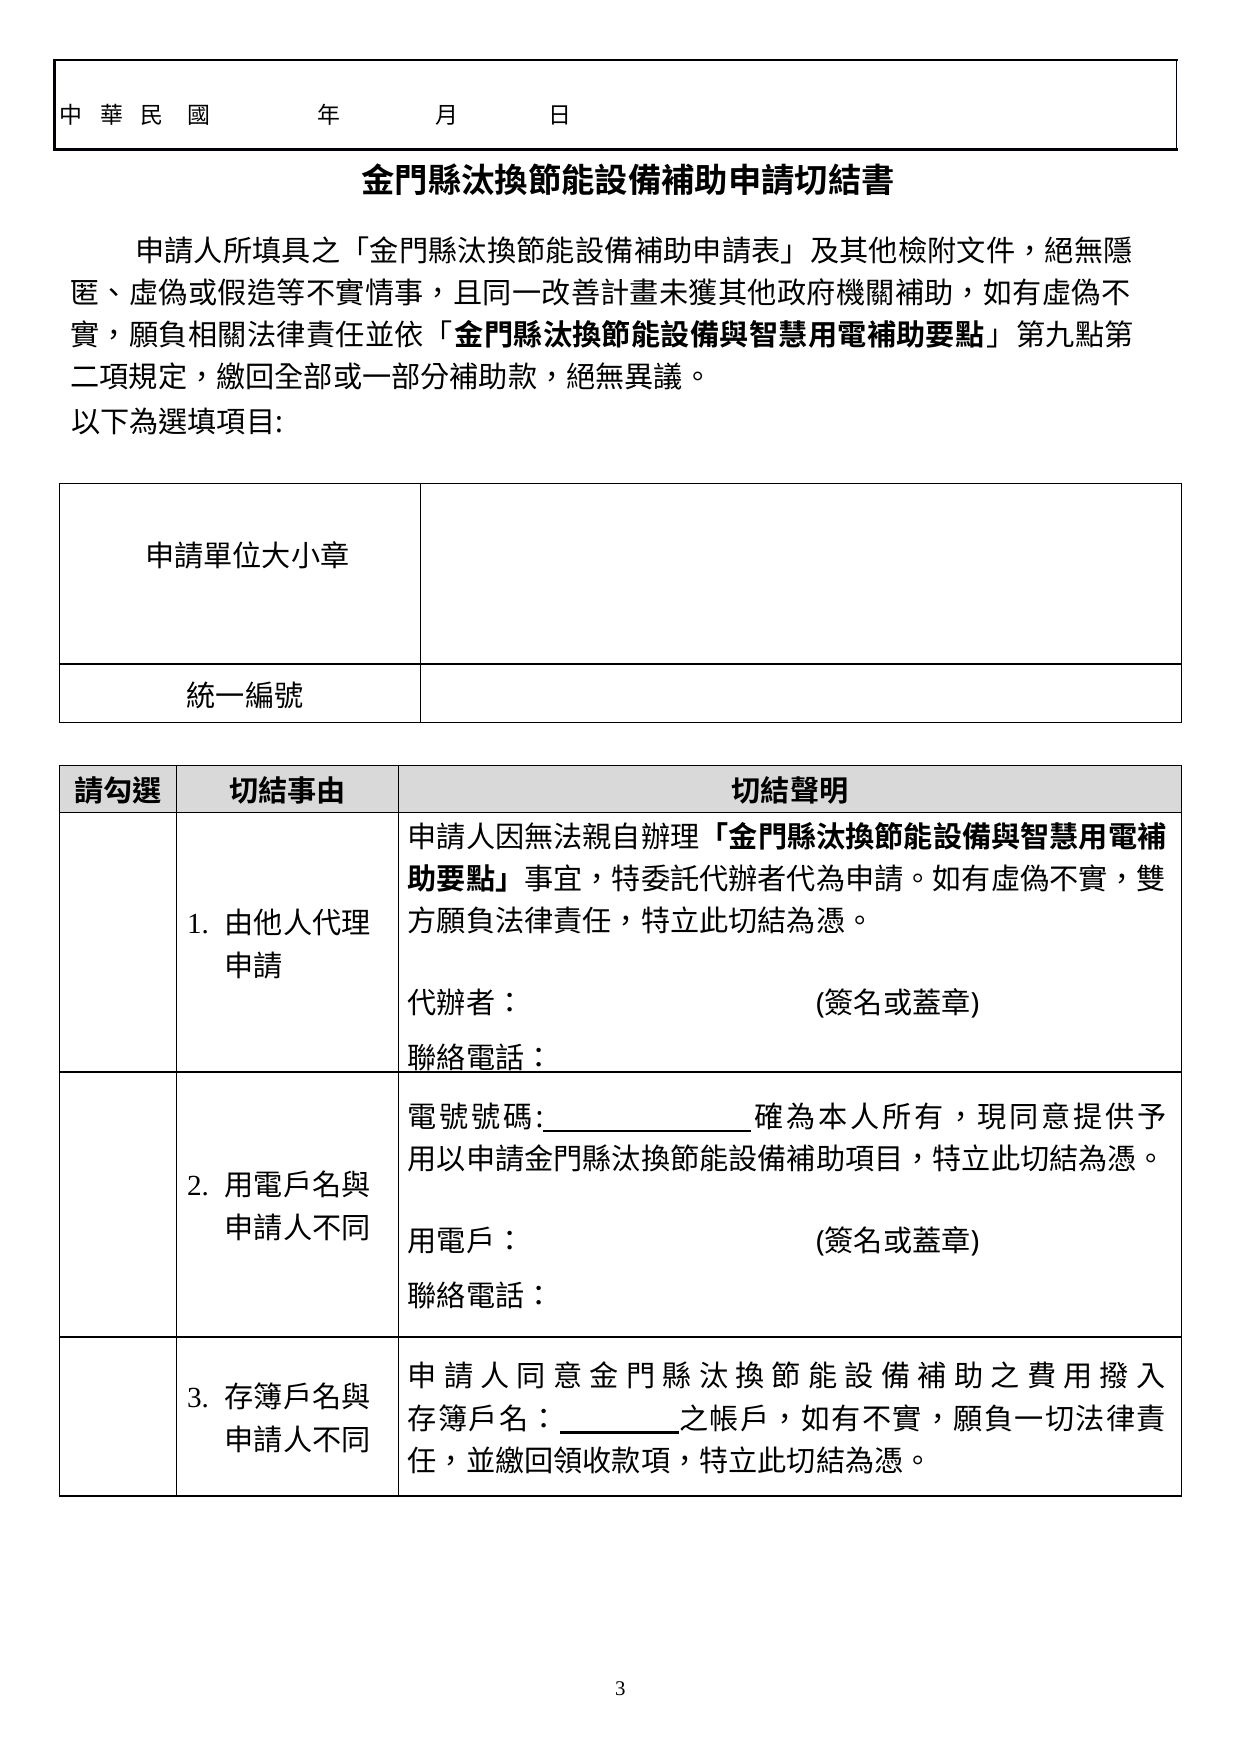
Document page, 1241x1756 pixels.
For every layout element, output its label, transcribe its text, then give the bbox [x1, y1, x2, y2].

text 申請人所填具之「金門縣汰換節能設備補助申請表」及其他檢附文件，絕無隱匿、虛偽或假造等不實情事，且同一改善計畫未獲其他政府機關補助，如有虛偽不實，願負相關法律責任並依「金門縣汰換節能設備與智慧用電補助要點」第九點第二項規定，繳回全部或一部分補助款，絕無異議。 [70, 227, 1134, 396]
table_cell [60, 1073, 176, 1336]
table_cell [421, 665, 1181, 722]
table_cell [60, 1338, 176, 1495]
table_cell 用電戶名與 申請人不同 [177, 1073, 398, 1336]
table_header [421, 484, 1181, 663]
table_cell 統一編號 [60, 665, 420, 722]
table_cell 電號號碼: 確為本人所有，現同意提供予 用以申請金門縣汰換節能設備補助項目，特立此切結為憑。 用電戶： (簽名或蓋章) 聯絡電話： [399, 1073, 1181, 1336]
table_cell 由他人代理 申請 [177, 813, 398, 1071]
table_cell [60, 813, 176, 1071]
table_header 申請單位大小章 [60, 484, 420, 663]
text 金門縣汰換節能設備補助申請切結書 [74, 154, 1181, 202]
text 以下為選填項目: [70, 399, 1134, 441]
table_cell 申請人同意金門縣汰換節能設備補助之費用撥入 存簿戶名： 之帳戶，如有不實，願負一切法律責任，並繳回領收款項，特立此切結為憑。 [399, 1338, 1181, 1495]
table_cell 申請人因無法親自辦理「金門縣汰換節能設備與智慧用電補助要點」事宜，特委託代辦者代為申請。如有虛偽不實，雙方願負法律責任，特立此切結為憑。 代辦者： (簽名或蓋章) 聯絡電話： [399, 813, 1181, 1071]
table_cell 存簿戶名與 申請人不同 [177, 1338, 398, 1495]
table_header 切結事由 [177, 766, 398, 812]
table_header 請勾選 [60, 766, 176, 812]
table_cell 中 華 民 國 年 月 日 [56, 61, 1176, 148]
table_header 切結聲明 [399, 766, 1181, 812]
